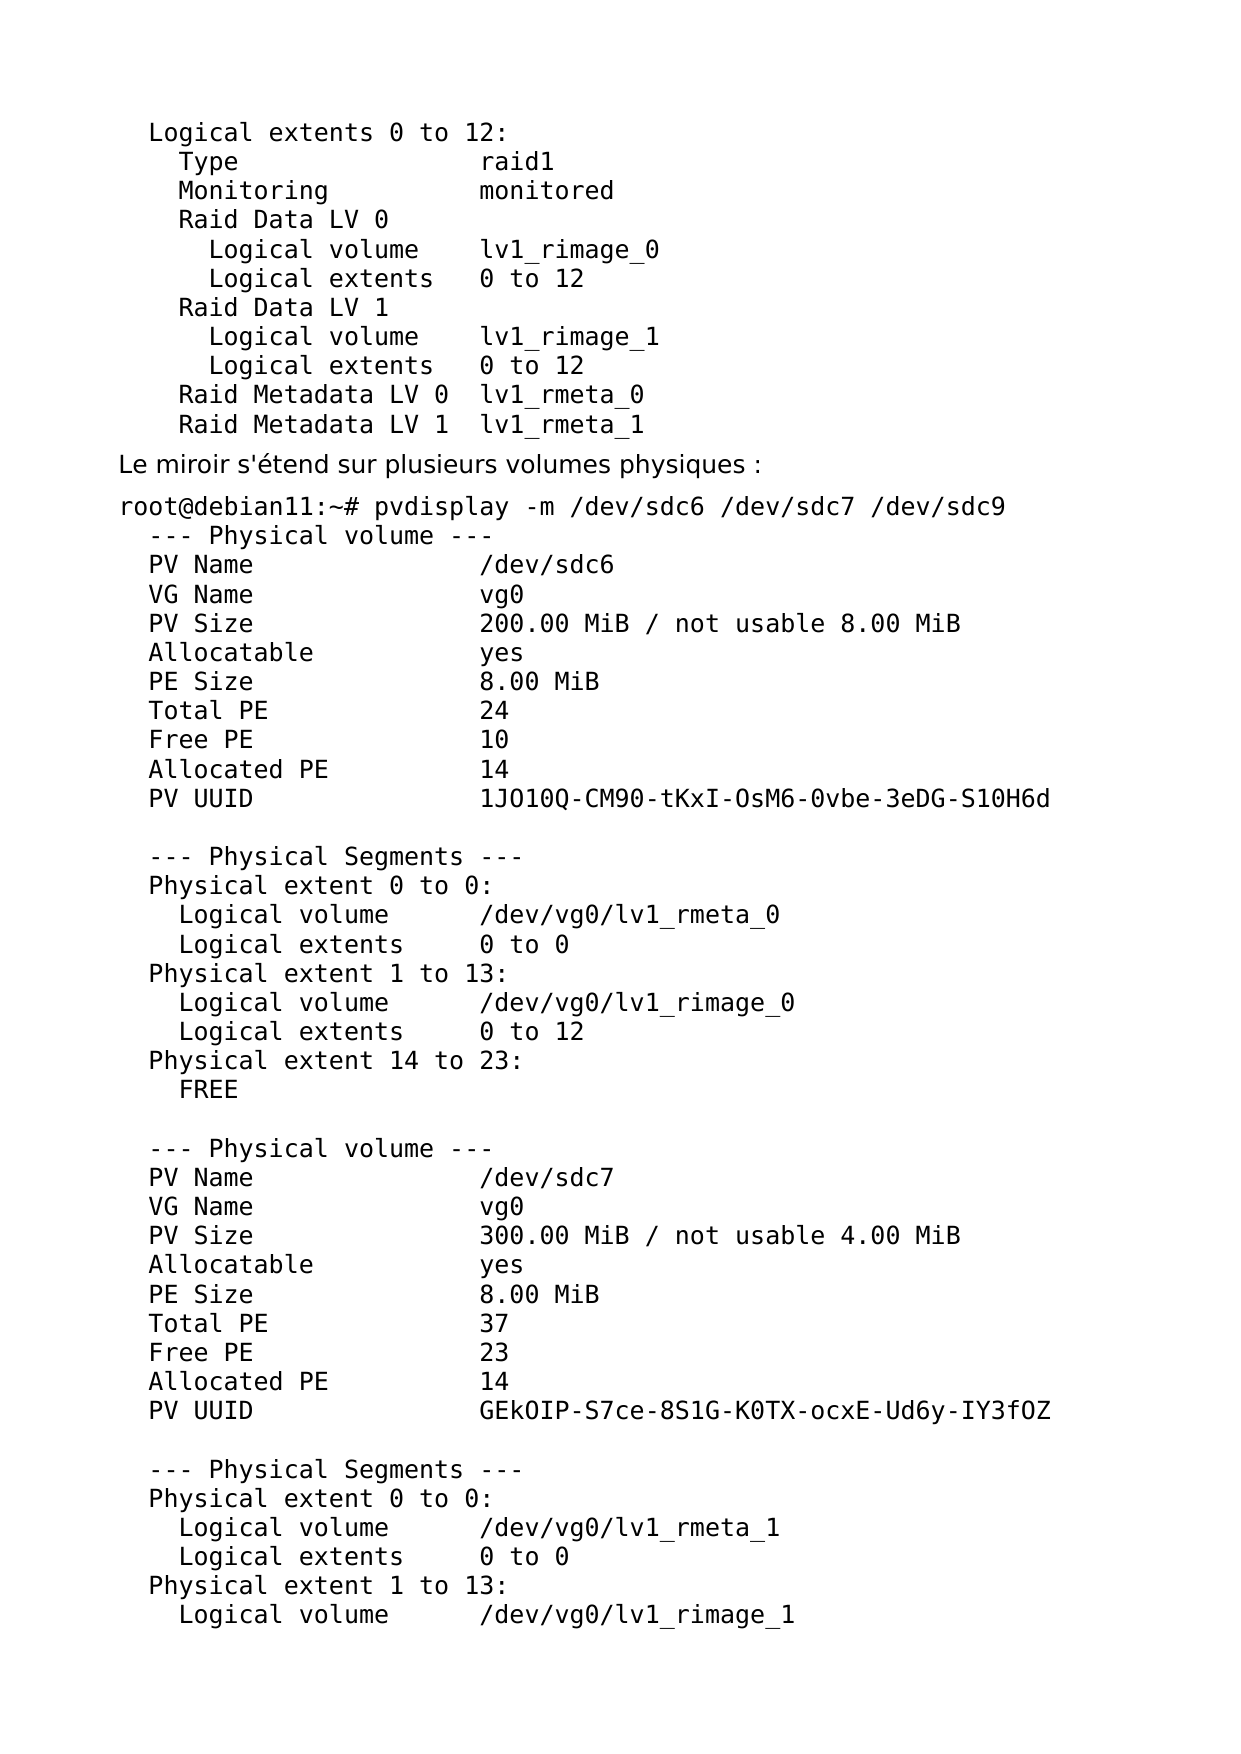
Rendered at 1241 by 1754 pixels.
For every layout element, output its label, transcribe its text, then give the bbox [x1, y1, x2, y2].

text root@debian11:~# pvdisplay -m /dev/sdc6 /dev/sdc7 /dev/sdc9 --- Physical volume --- PV Name /dev/sdc6 VG Name vg0 PV Size 200.00 MiB / not usable 8.00 MiB Allocatable yes PE Size 8.00 MiB Total PE 24 Free PE 10 Allocated PE 14 PV UUID 1JO10Q-CM90-tKxI-OsM6-0vbe-3eDG-S10H6d --- Physical Segments --- Physical extent 0 to 0: Logical volume /dev/vg0/lv1_rmeta_0 Logical extents 0 to 0 Physical extent 1 to 13: Logical volume /dev/vg0/lv1_rimage_0 Logical extents 0 to 12 Physical extent 14 to 23: FREE --- Physical volume --- PV Name /dev/sdc7 VG Name vg0 PV Size 300.00 MiB / not usable 4.00 MiB Allocatable yes PE Size 8.00 MiB Total PE 37 Free PE 23 Allocated PE 14 PV UUID GEkOIP-S7ce-8S1G-K0TX-ocxE-Ud6y-IY3fOZ --- Physical Segments --- Physical extent 0 to 0: Logical volume /dev/vg0/lv1_rmeta_1 Logical extents 0 to 0 Physical extent 1 to 13: Logical volume /dev/vg0/lv1_rimage_1 [118, 492, 1122, 1630]
text Le miroir s'étend sur plusieurs volumes physiques : [118, 451, 1122, 480]
text --- Logical extents 0 to 12: Type raid1 Monitoring monitored Raid Data LV 0 Logical volume lv1_rimage_0 Logical extents 0 to 12 Raid Data LV 1 Logical volume lv1_rimage_1 Logical extents 0 to 12 Raid Metadata LV 0 lv1_rmeta_0 Raid Metadata LV 1 lv1_rmeta_1 [118, 118, 1122, 439]
